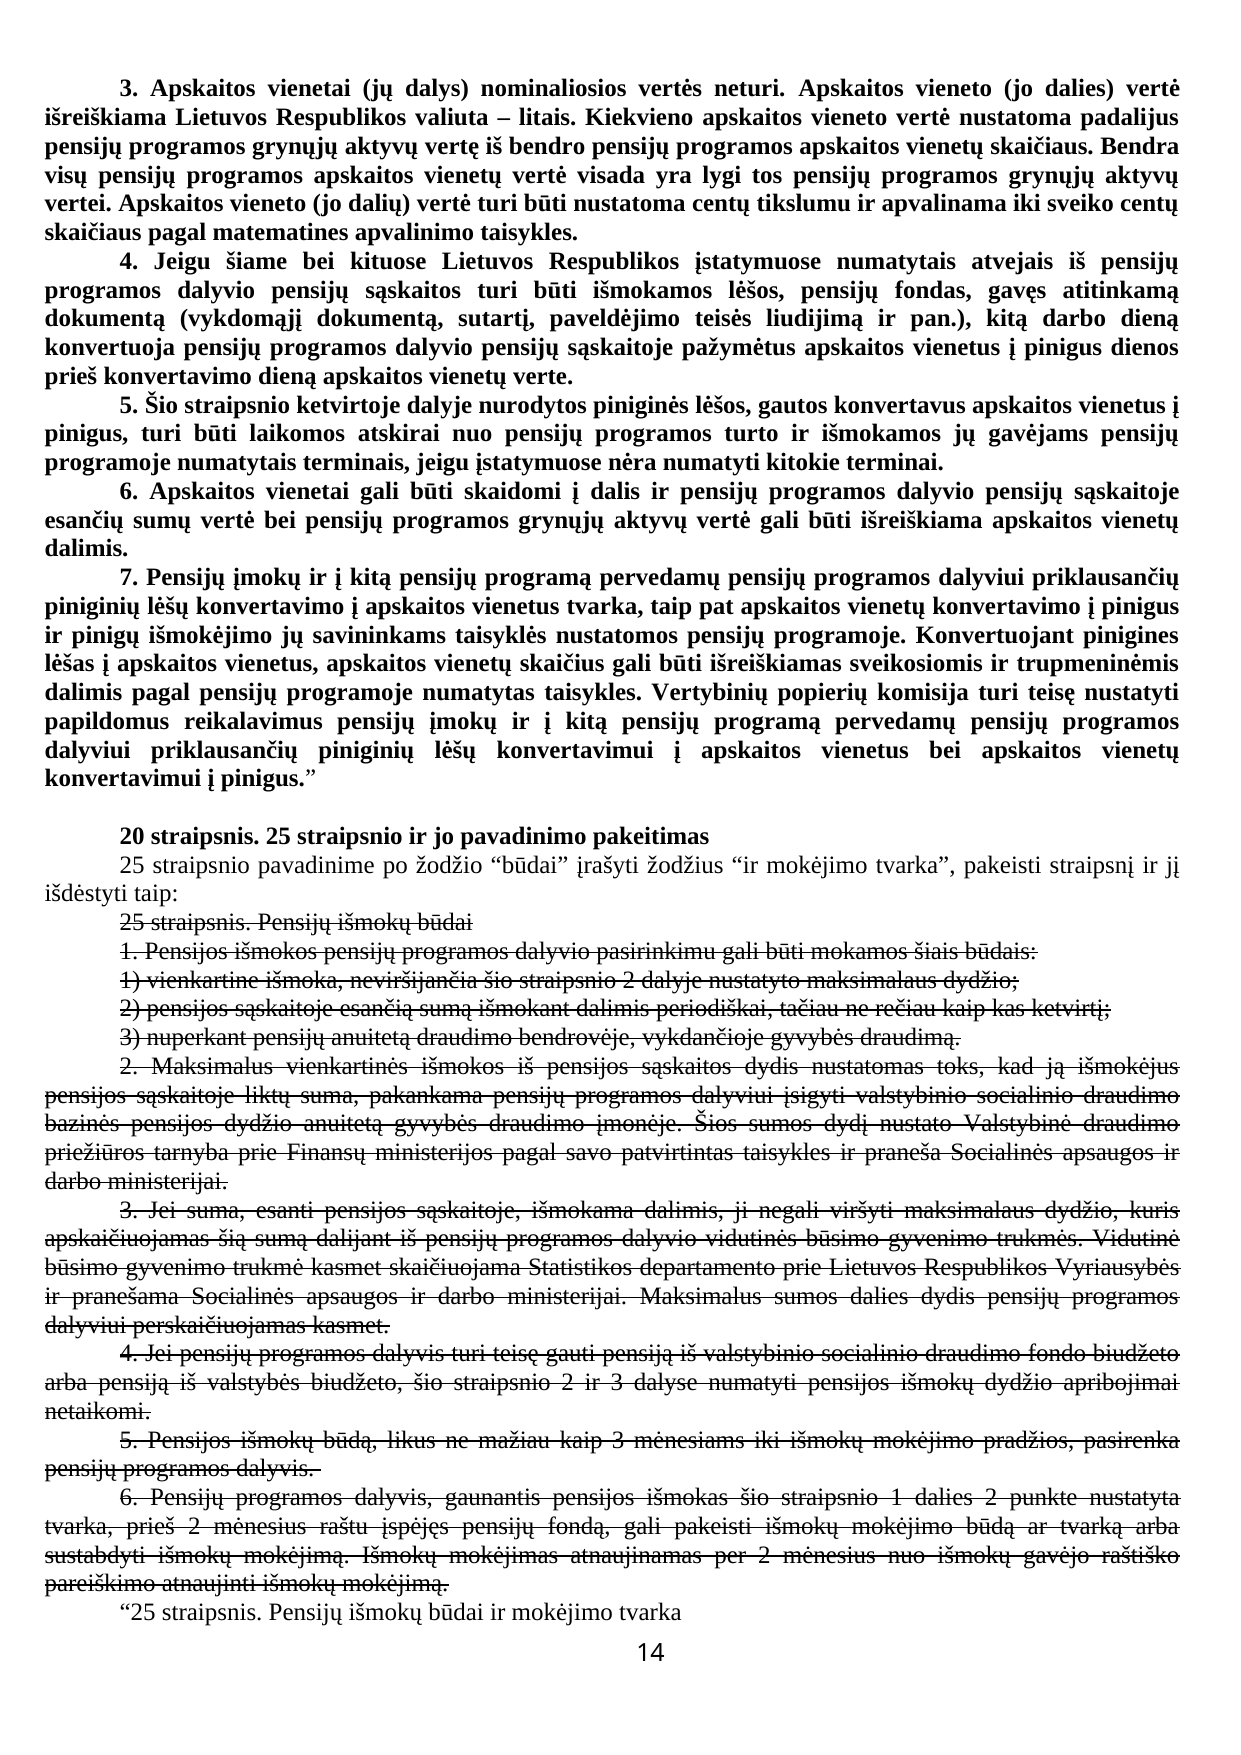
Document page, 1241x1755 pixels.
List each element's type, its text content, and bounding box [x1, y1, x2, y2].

text 3. Jei suma, esanti pensijos sąskaitoje, išmokama dalimis, ji negali viršyti maksimalaus dydžio, kuris apskaičiuojamas šią sumą dalijant iš pensijų programos dalyvio vidutinės būsimo gyvenimo trukmės. Vidutinė būsimo gyvenimo trukmė kasmet skaičiuojama Statistikos departamento prie Lietuvos Respublikos Vyriausybės ir pranešama Socialinės apsaugos ir darbo ministerijai. Maksimalus sumos dalies dydis pensijų programos dalyviui perskaičiuojamas kasmet. [44, 1269, 1181, 1338]
text 2) pensijos sąskaitoje esančią sumą išmokant dalimis periodiškai, tačiau ne rečiau kaip kas ketvirtį; [44, 993, 1181, 1022]
text 6. apskaitos vienetai gali būti skaidomi į dalis ir pensijų programos dalyvio pensijų sąskaitoje esančių sumų vertė bei pensijų programos grynųjų aktyvų vertė gali būti išreiškiama apskaitos vienetų dalimis. [44, 476, 1181, 562]
text 3. apskaitos vienetai (jų dalys) nominaliosios vertės neturi. apskaitos vieneto (jo dalies) vertė išreiškiama Lietuvos Respublikos valiuta – litais. Kiekvieno apskaitos vieneto vertė nustatoma padalijus pensijų programos grynųjų aktyvų vertę iš bendro pensijų programos apskaitos vienetų skaičiaus. Bendra visų pensijų programos apskaitos vienetų vertė visada yra lygi tos pensijų programos grynųjų aktyvų vertei. apskaitos vieneto (jo dalių) vertė turi būti nustatoma centų tikslumu ir apvalinama iki sveiko centų skaičiaus pagal matematines apvalinimo taisykles. [44, 73, 1181, 246]
text 4. Jeigu šiame bei kituose Lietuvos Respublikos įstatymuose numatytais atvejais iš pensijų programos dalyvio pensijų sąskaitos turi būti išmokamos lėšos, pensijų fondas, gavęs atitinkamą dokumentą (vykdomąjį dokumentą, sutartį, paveldėjimo teisės liudijimą ir pan.), kitą darbo dieną konvertuoja pensijų programos dalyvio pensijų sąskaitoje pažymėtus apskaitos vienetus į pinigus dienos prieš konvertavimo dieną apskaitos vienetų verte. [44, 246, 1181, 390]
text 1. Pensijos išmokos pensijų programos dalyvio pasirinkimu gali būti mokamos šiais būdais: [44, 936, 1181, 965]
text “25 straipsnis. Pensijų išmokų būdai ir mokėjimo tvarka [44, 1597, 1181, 1626]
text 4. Jei pensijų programos dalyvis turi teisę gauti pensiją iš valstybinio socialinio draudimo fondo biudžeto arba pensiją iš valstybės biudžeto, šio straipsnio 2 ir 3 dalyse numatyti pensijos išmokų dydžio apribojimai netaikomi. [44, 1338, 1181, 1425]
text 3. Jei suma, esanti pensijos sąskaitoje, išmokama dalimis, ji negali viršyti maksimalaus dydžio, kuris apskaičiuojamas šią sumą dalijant iš pensijų programos dalyvio vidutinės būsimo gyvenimo trukmės. Vidutinė būsimo gyvenimo trukmė kasmet skaičiuojama Statistikos departamento prie Lietuvos Respublikos Vyriausybės ir pranešama Socialinės apsaugos ir darbo ministerijai. Maksimalus sumos dalies dydis pensijų programos dalyviui perskaičiuojamas kasmet. [44, 1195, 1181, 1268]
text 5. Pensijos išmokų būdą, likus ne mažiau kaip 3 mėnesiams iki išmokų mokėjimo pradžios, pasirenka pensijų programos dalyvis. [44, 1425, 1181, 1482]
text 2. Maksimalus vienkartinės išmokos iš pensijos sąskaitos dydis nustatomas toks, kad ją išmokėjus pensijos sąskaitoje liktų suma, pakankama pensijų programos dalyviui įsigyti valstybinio socialinio draudimo bazinės pensijos dydžio anuitetą gyvybės draudimo įmonėje. Šios sumos dydį nustato Valstybinė draudimo priežiūros tarnyba prie Finansų ministerijos pagal savo patvirtintas taisykles ir praneša Socialinės apsaugos ir darbo ministerijai. [44, 1051, 1181, 1195]
text 7. Pensijų įmokų ir į kitą pensijų programą pervedamų pensijų programos dalyviui priklausančių piniginių lėšų konvertavimo į apskaitos vienetus tvarka, taip pat apskaitos vienetų konvertavimo į pinigus ir pinigų išmokėjimo jų savininkams taisyklės nustatomos pensijų programoje. Konvertuojant pinigines lėšas į apskaitos vienetus, apskaitos vienetų skaičius gali būti išreiškiamas sveikosiomis ir trupmeninėmis dalimis pagal pensijų programoje numatytas taisykles. Vertybinių popierių komisija turi teisę nustatyti papildomus reikalavimus pensijų įmokų ir į kitą pensijų programą pervedamų pensijų programos dalyviui priklausančių piniginių lėšų konvertavimui į apskaitos vienetus bei apskaitos vienetų konvertavimui į pinigus.” [44, 562, 1181, 792]
text 3) nuperkant pensijų anuitetą draudimo bendrovėje, vykdančioje gyvybės draudimą. [44, 1022, 1181, 1051]
text 25 straipsnio pavadinime po žodžio “būdai” įrašyti žodžius “ir mokėjimo tvarka”, pakeisti straipsnį ir jį išdėstyti taip: [44, 850, 1181, 907]
text 25 straipsnis. Pensijų išmokų būdai [44, 907, 1181, 936]
text 20 straipsnis. 25 straipsnio ir jo pavadinimo pakeitimas [44, 821, 1181, 850]
text 6. Pensijų programos dalyvis, gaunantis pensijos išmokas šio straipsnio 1 dalies 2 punkte nustatyta tvarka, prieš 2 mėnesius raštu įspėjęs pensijų fondą, gali pakeisti išmokų mokėjimo būdą ar tvarką arba sustabdyti išmokų mokėjimą. Išmokų mokėjimas atnaujinamas per 2 mėnesius nuo išmokų gavėjo raštiško pareiškimo atnaujinti išmokų mokėjimą. [44, 1482, 1181, 1597]
text 1) vienkartine išmoka, neviršijančia šio straipsnio 2 dalyje nustatyto maksimalaus dydžio; [44, 965, 1181, 993]
text 5. Šio straipsnio ketvirtoje dalyje nurodytos piniginės lėšos, gautos konvertavus apskaitos vienetus į pinigus, turi būti laikomos atskirai nuo pensijų programos turto ir išmokamos jų gavėjams pensijų programoje numatytais terminais, jeigu įstatymuose nėra numatyti kitokie terminai. [44, 390, 1181, 476]
